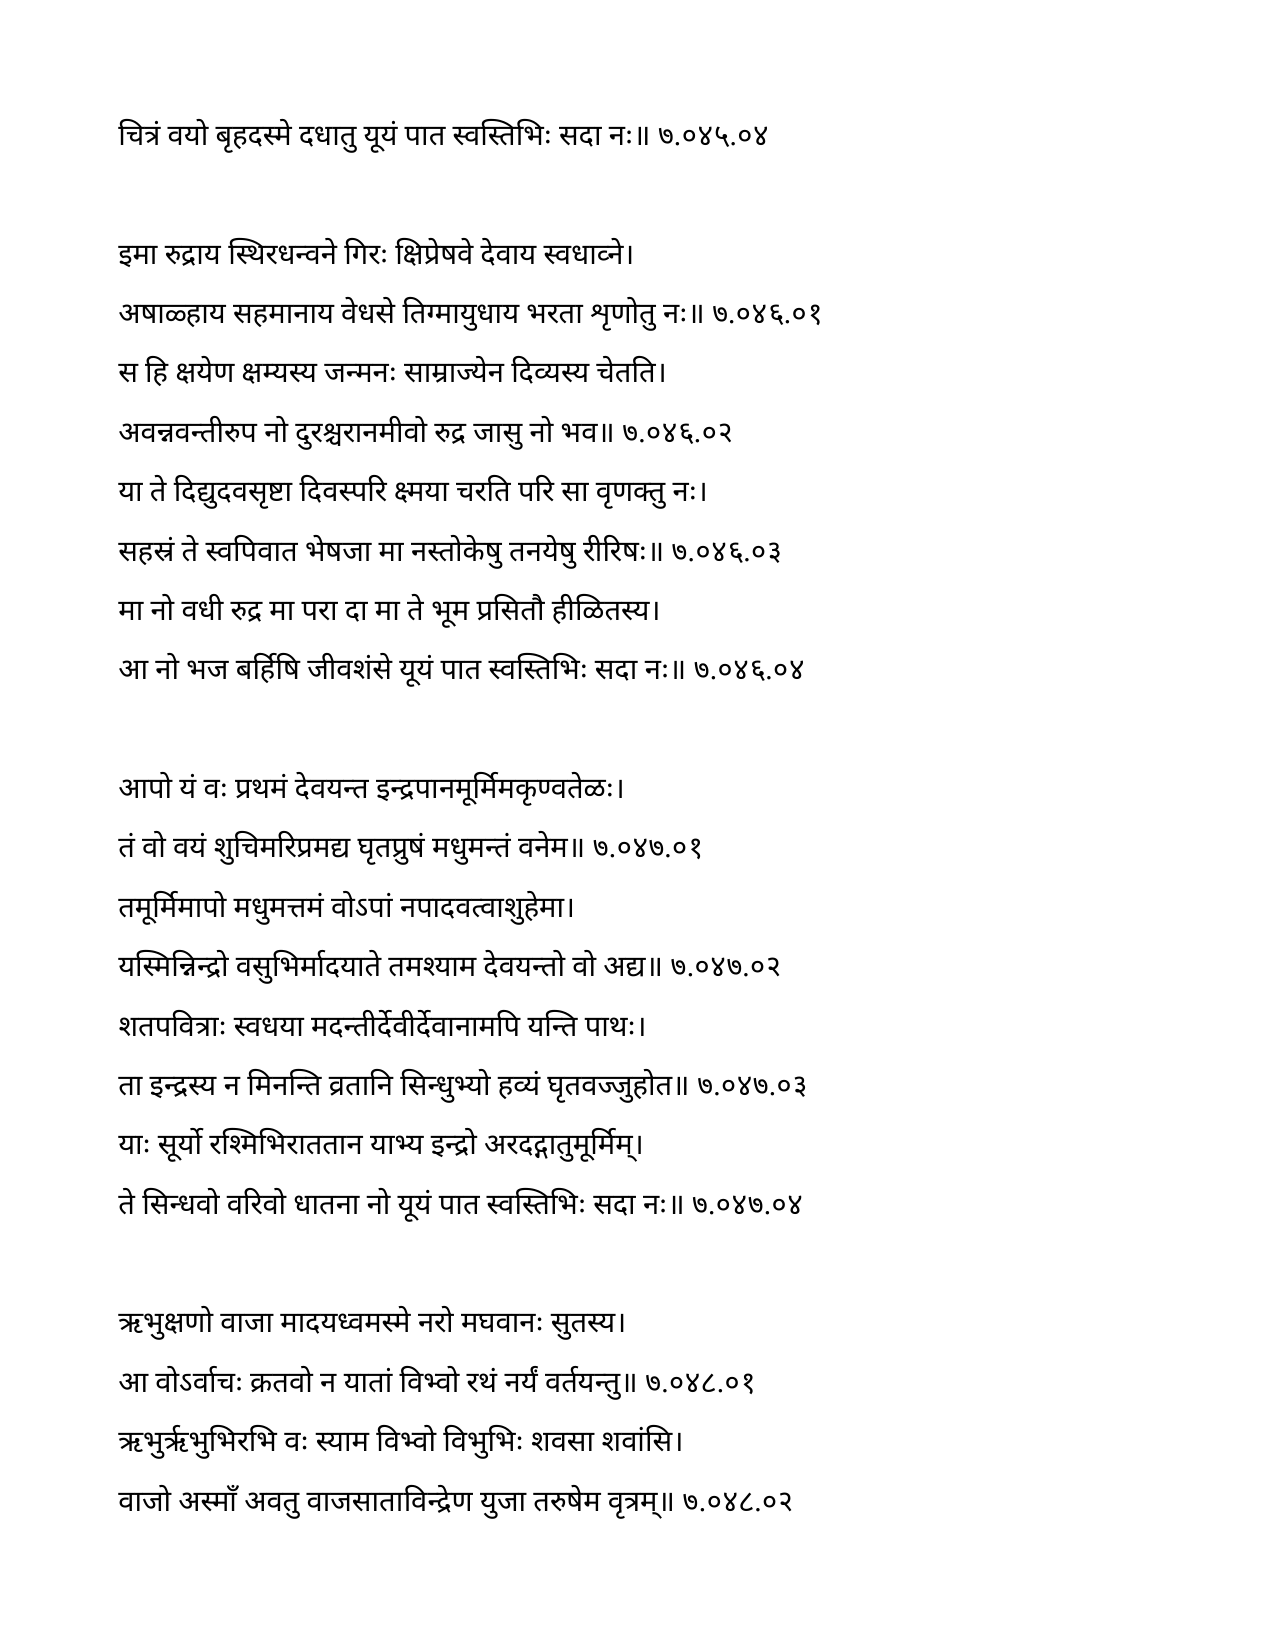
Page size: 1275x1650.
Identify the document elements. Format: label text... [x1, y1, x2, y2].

text स हि क्षयेण क्षम्यस्य जन्मनः साम्राज्येन दिव्यस्य चेतति। [118, 356, 1157, 389]
text ऋभुरृभुभिरभि वः स्याम विभ्वो विभुभिः शवसा शवांसि। [118, 1424, 1157, 1458]
text तमूर्मिमापो मधुमत्तमं वोऽपां नपादवत्वाशुहेमा। [118, 890, 1157, 923]
text अवन्नवन्तीरुप नो दुरश्चरानमीवो रुद्र जासु नो भव॥ ७.०४६.०२ [118, 415, 1157, 448]
text यस्मिन्निन्द्रो वसुभिर्मादयाते तमश्याम देवयन्तो वो अद्य॥ ७.०४७.०२ [118, 949, 1157, 983]
text ते सिन्धवो वरिवो धातना नो यूयं पात स्वस्तिभिः सदा नः॥ ७.०४७.०४ [118, 1187, 1157, 1220]
text तं वो वयं शुचिमरिप्रमद्य घृतप्रुषं मधुमन्तं वनेम॥ ७.०४७.०१ [230, 831, 1157, 864]
text चित्रं वयो बृहदस्मे दधातु यूयं पात स्वस्तिभिः सदा नः॥ ७.०४५.०४ [118, 118, 1157, 152]
text सहस्रं ते स्वपिवात भेषजा मा नस्तोकेषु तनयेषु रीरिषः॥ ७.०४६.०३ [118, 534, 1157, 567]
text आपो यं वः प्रथमं देवयन्त इन्द्रपानमूर्मिमकृण्वतेळः। [118, 771, 1157, 805]
text वाजो अस्माँ अवतु वाजसाताविन्द्रेण युजा तरुषेम वृत्रम्॥ ७.०४८.०२ [118, 1484, 1157, 1517]
text शतपवित्राः स्वधया मदन्तीर्देवीर्देवानामपि यन्ति पाथः। [118, 1009, 1157, 1042]
text अषाळ्हाय सहमानाय वेधसे तिग्मायुधाय भरता शृणोतु नः॥ ७.०४६.०१ [118, 296, 1157, 330]
text ऋभुक्षणो वाजा मादयध्वमस्मे नरो मघवानः सुतस्य। [118, 1306, 1157, 1339]
text मा नो वधी रुद्र मा परा दा मा ते भूम प्रसितौ हीळितस्य। [118, 593, 1157, 627]
text या ते दिद्युदवसृष्टा दिवस्परि क्ष्मया चरति परि सा वृणक्तु नः। [118, 474, 1157, 508]
text आ वोऽर्वाचः क्रतवो न यातां विभ्वो रथं नर्यं वर्तयन्तु॥ ७.०४८.०१ [118, 1365, 1157, 1398]
text इमा रुद्राय स्थिरधन्वने गिरः क्षिप्रेषवे देवाय स्वधाव्ने। [118, 237, 1157, 270]
text ता इन्द्रस्य न मिनन्ति व्रतानि सिन्धुभ्यो हव्यं घृतवज्जुहोत॥ ७.०४७.०३ [118, 1068, 1157, 1102]
text आ नो भज बर्हिषि जीवशंसे यूयं पात स्वस्तिभिः सदा नः॥ ७.०४६.०४ [118, 652, 1157, 686]
text तं वो वयं शुचिमरिप्रमद्य घृतप्रुषं मधुमन्तं वनेम॥ ७.०४७.०१ [118, 831, 238, 864]
text याः सूर्यो रश्मिभिराततान याभ्य इन्द्रो अरदद्गातुमूर्मिम्। [118, 1127, 1157, 1161]
